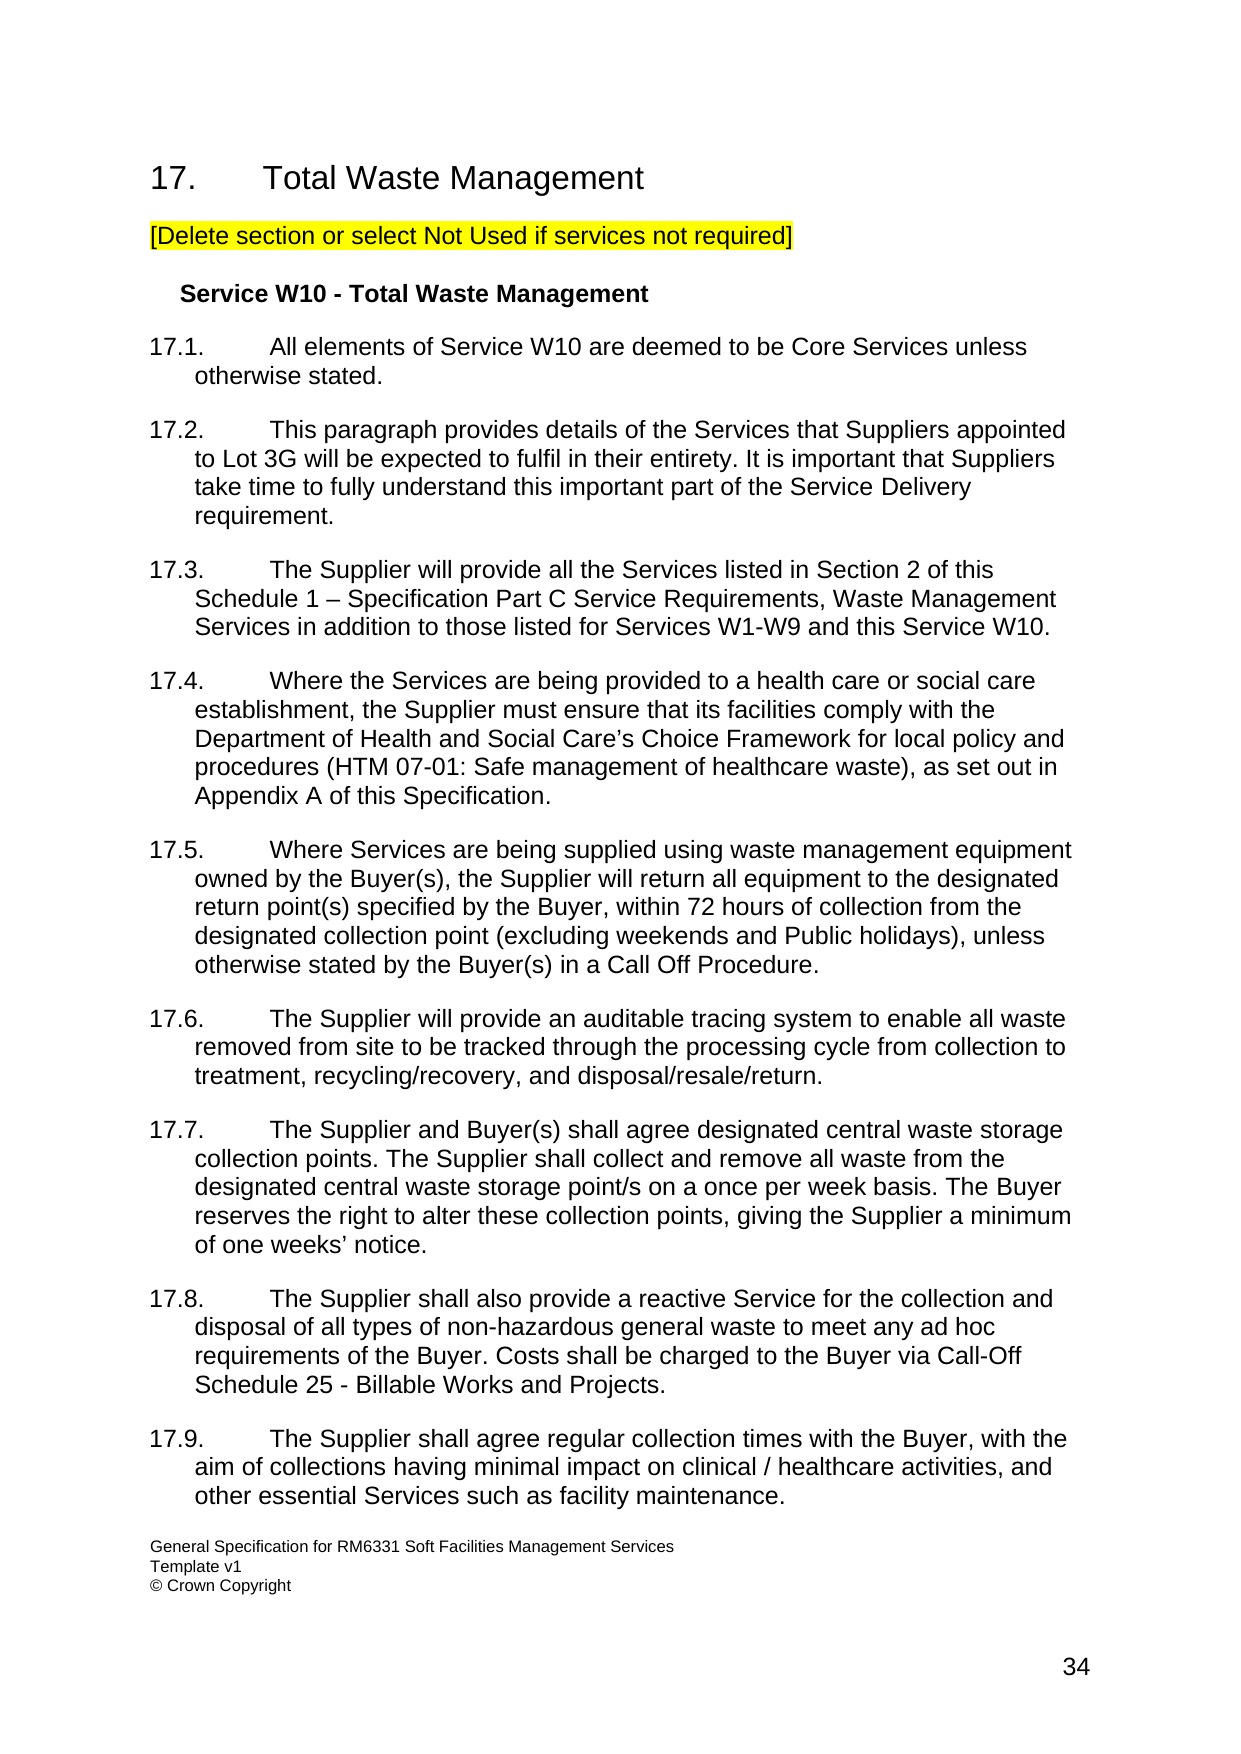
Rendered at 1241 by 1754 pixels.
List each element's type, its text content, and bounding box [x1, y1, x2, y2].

list Where the Services are being provided to a health care or social care establishment, the Supplier must ensure that its facilities comply with the Department of Health and Social Care’s Choice Framework for local policy and procedures (HTM 07-01: Safe management of healthcare waste), as set out in Appendix A of this Specification. [149, 666, 1090, 810]
list All elements of Service W10 are deemed to be Core Services unless otherwise stated. [149, 332, 1090, 390]
subtitle Total Waste Management [150, 158, 1090, 196]
list The Supplier will provide all the Services listed in Section 2 of this Schedule 1 – Specification Part C Service Requirements, Waste Management Services in addition to those listed for Services W1-W9 and this Service W10. [149, 555, 1090, 641]
list The Supplier shall agree regular collection times with the Buyer, with the aim of collections having minimal impact on clinical / healthcare activities, and other essential Services such as facility maintenance. [149, 1424, 1090, 1510]
list The Supplier shall also provide a reactive Service for the collection and disposal of all types of non-hazardous general waste to meet any ad hoc requirements of the Buyer. Costs shall be charged to the Buyer via Call-Off Schedule 25 - Billable Works and Projects. [149, 1284, 1090, 1399]
text [Delete section or select Not Used if services not required] [150, 221, 1090, 250]
list The Supplier and Buyer(s) shall agree designated central waste storage collection points. The Supplier shall collect and remove all waste from the designated central waste storage point/s on a once per week basis. The Buyer reserves the right to alter these collection points, giving the Supplier a minimum of one weeks’ notice. [149, 1115, 1090, 1259]
list This paragraph provides details of the Services that Suppliers appointed to Lot 3G will be expected to fulfil in their entirety. It is important that Suppliers take time to fully understand this important part of the Service Delivery requirement. [149, 415, 1090, 530]
list The Supplier will provide an auditable tracing system to enable all waste removed from site to be tracked through the processing cycle from collection to treatment, recycling/recovery, and disposal/resale/return. [149, 1004, 1090, 1090]
subtitle Service W10 - Total Waste Management [150, 279, 1090, 307]
list Where Services are being supplied using waste management equipment owned by the Buyer(s), the Supplier will return all equipment to the designated return point(s) specified by the Buyer, within 72 hours of collection from the designated collection point (excluding weekends and Public holidays), unless otherwise stated by the Buyer(s) in a Call Off Procedure. [149, 835, 1090, 979]
